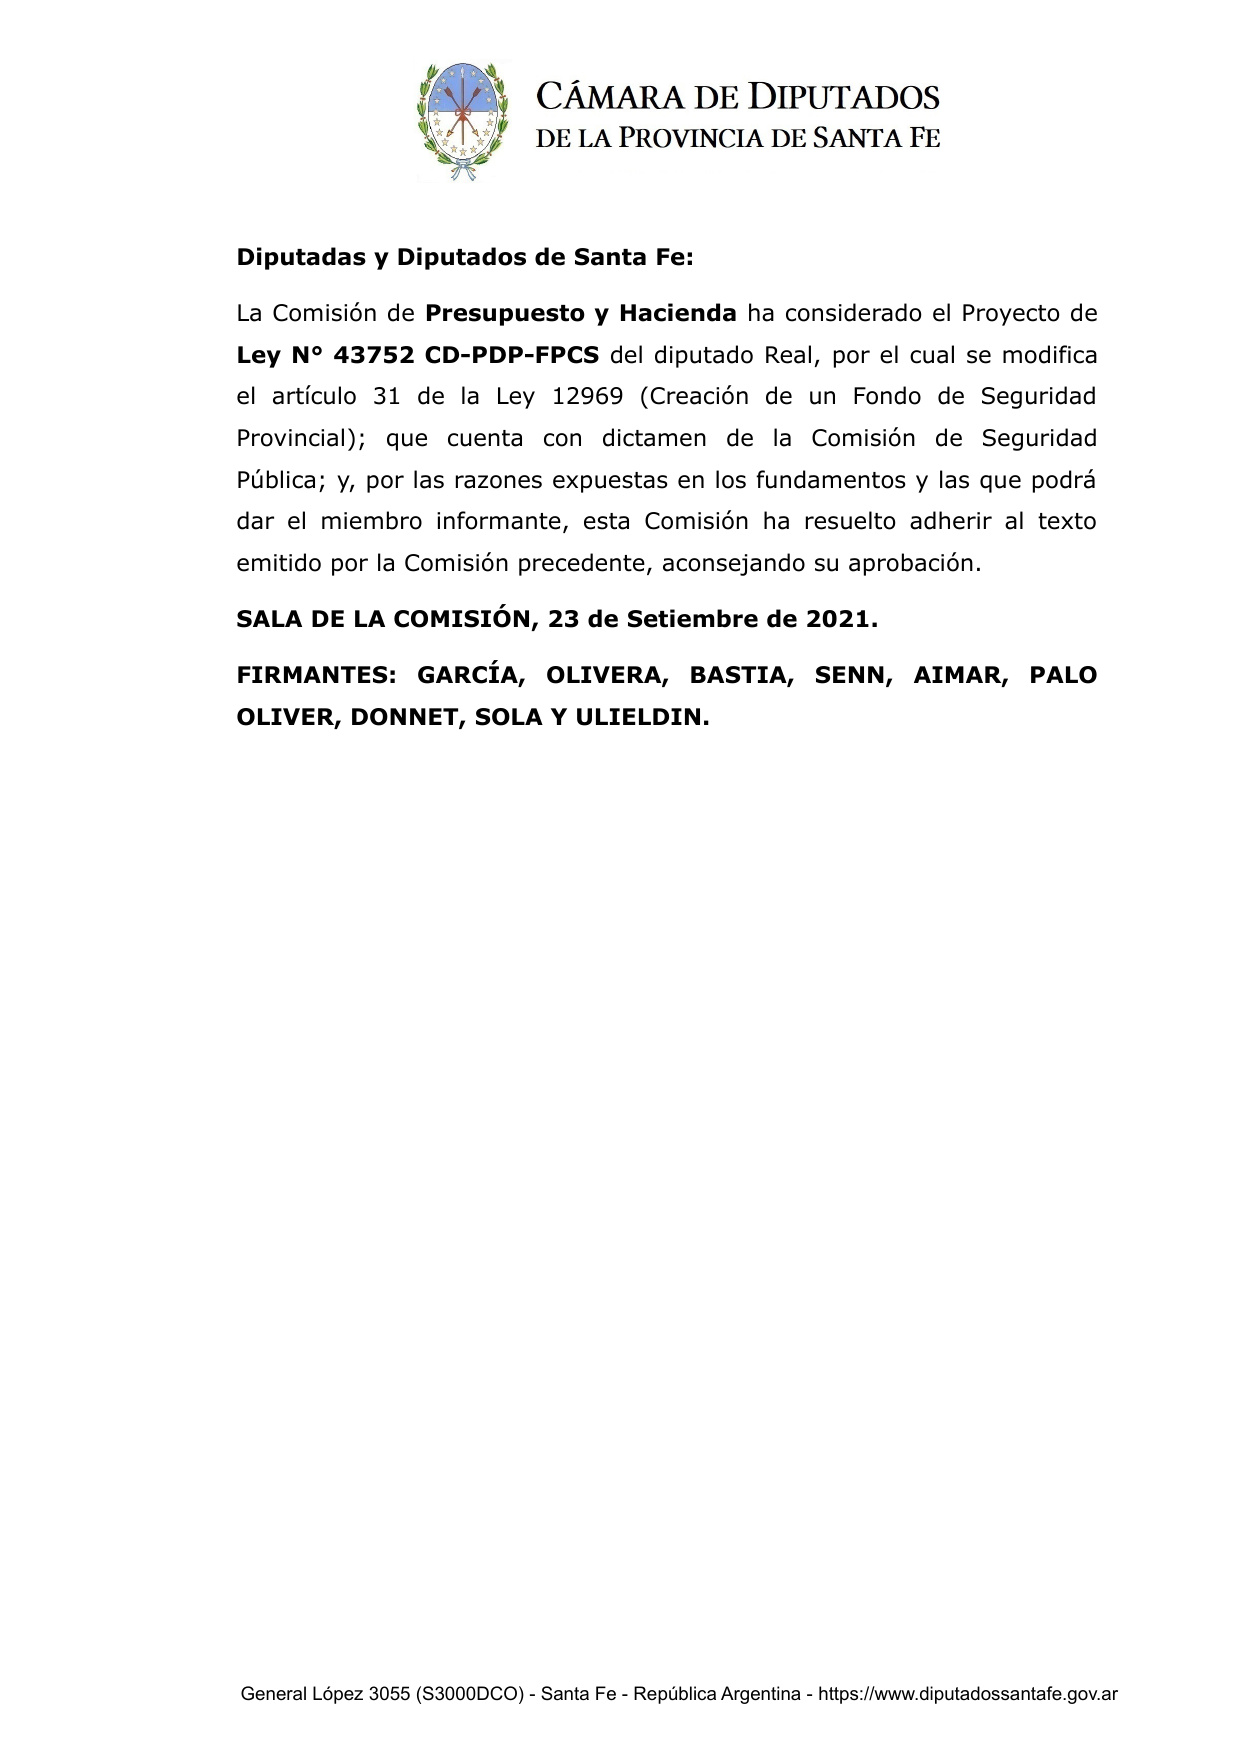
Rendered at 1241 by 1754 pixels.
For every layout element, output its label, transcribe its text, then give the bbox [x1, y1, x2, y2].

text SALA DE LA COMISIÓN, 23 de Setiembre de 2021. [236, 605, 1098, 632]
text FIRMANTES: GARCÍA, OLIVERA, BASTIA, SENN, AIMAR, PALO OLIVER, DONNET, SOLA Y ULIELDIN. [236, 661, 1098, 730]
text Diputadas y Diputados de Santa Fe: [236, 242, 1098, 270]
picture [413, 59, 945, 183]
text La Comisión de Presupuesto y Hacienda ha considerado el Proyecto de Ley N° 43752 CD-PDP-FPCS del diputado Real, por el cual se modifica el artículo 31 de la Ley 12969 (Creación de un Fondo de Seguridad Provincial); que cuenta con dictamen de la Comisión de Seguridad Pública; y, por las razones expuestas en los fundamentos y las que podrá dar el miembro informante, esta Comisión ha resuelto adherir al texto emitido por la Comisión precedente, aconsejando su aprobación. [236, 298, 1098, 576]
